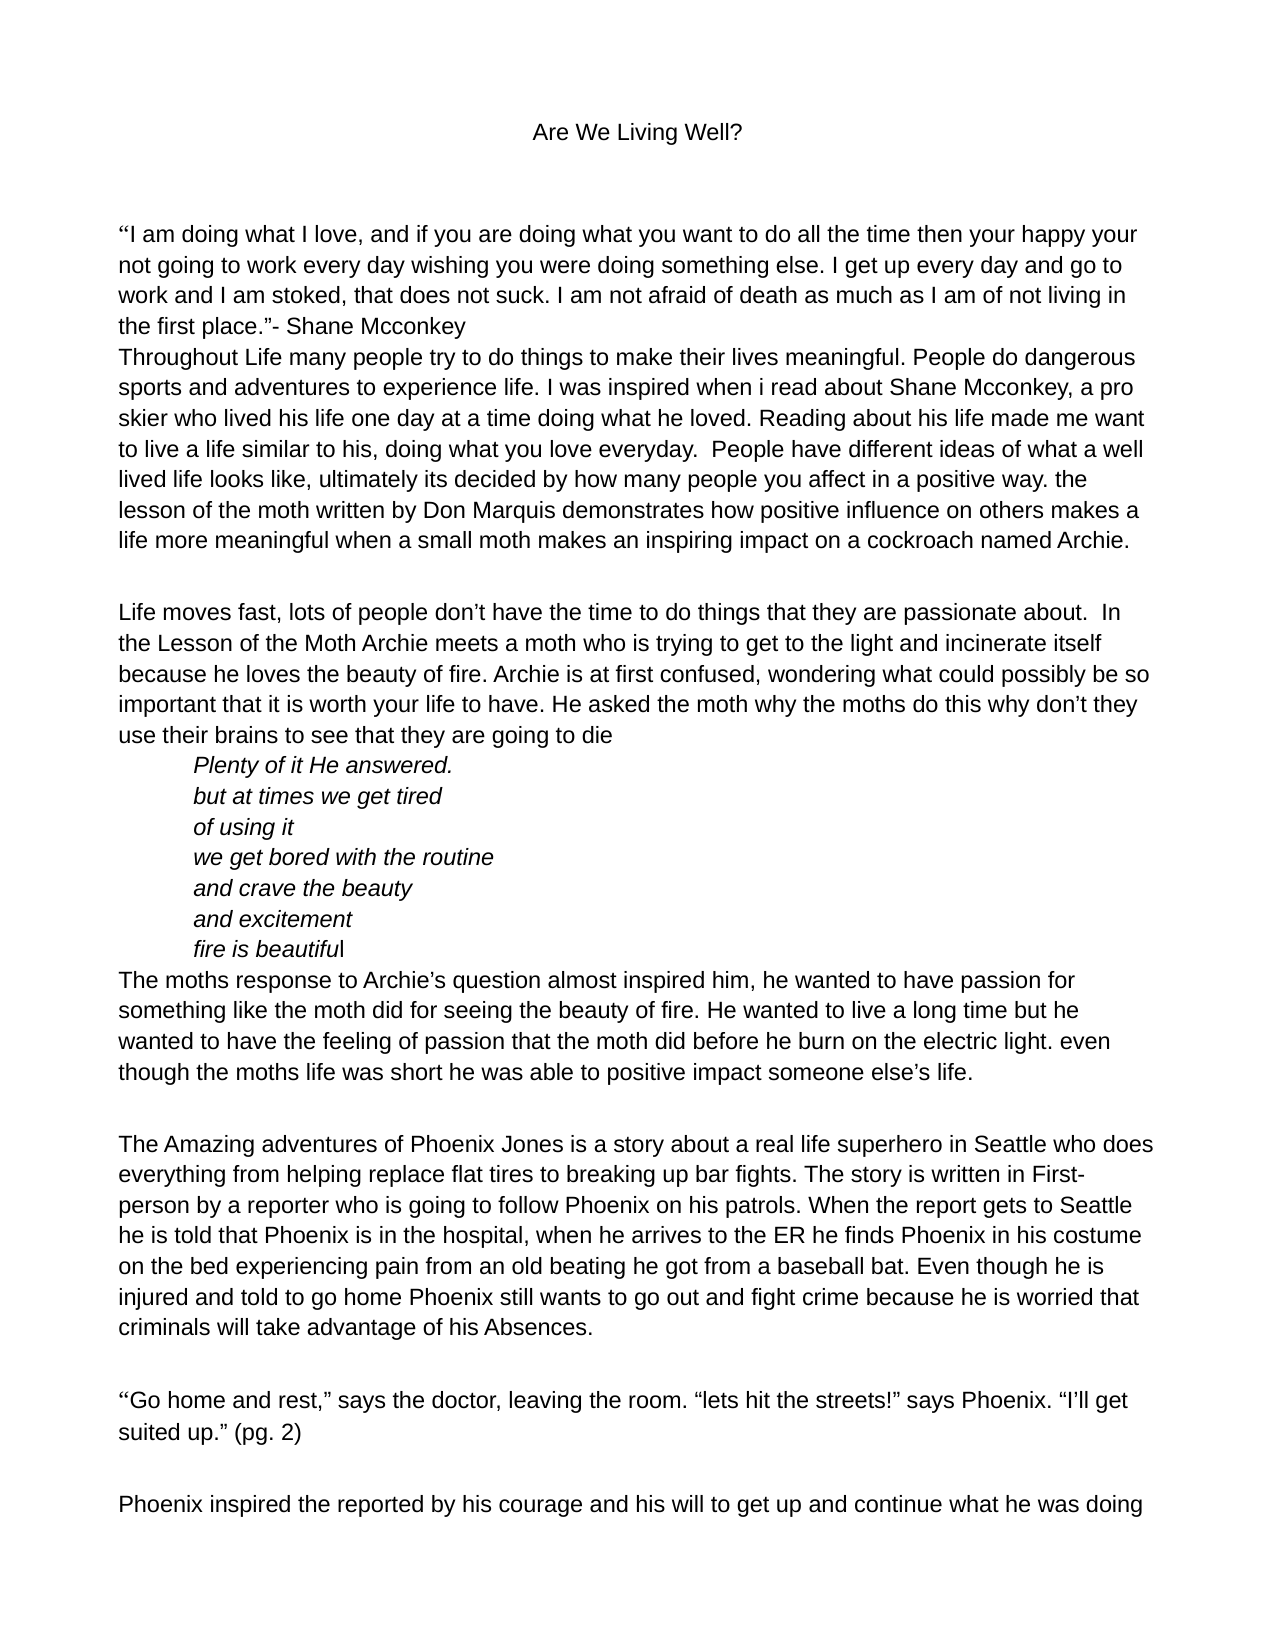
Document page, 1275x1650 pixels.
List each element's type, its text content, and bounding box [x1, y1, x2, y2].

text “Go home and rest,” says the doctor, leaving the room. “lets hit the streets!” says Phoenix. “I’ll get suited up.” (pg. 2) [118, 1386, 1157, 1445]
text Are We Living Well? [118, 118, 1157, 145]
text and crave the beauty [193, 874, 1157, 901]
text we get bored with the routine [193, 844, 1157, 871]
text “I am doing what I love, and if you are doing what you want to do all the time then your happy your not going to work every day wishing you were doing something else. I get up every day and go to work and I am stoked, that does not suck. I am not afraid of death as much as I am of not living in the first place.”- Shane Mcconkey [118, 219, 1157, 339]
text of using it [193, 813, 1157, 840]
text Plenty of it He answered. [193, 752, 1157, 779]
text The Amazing adventures of Phoenix Jones is a story about a real life superhero in Seattle who does everything from helping replace flat tires to breaking up bar fights. The story is written in First-person by a reporter who is going to follow Phoenix on his patrols. When the report gets to Seattle he is told that Phoenix is in the hospital, when he arrives to the ER he finds Phoenix in his costume on the bed experiencing pain from an old beating he got from a baseball bat. Even though he is injured and told to go home Phoenix still wants to go out and fight crime because he is worried that criminals will take advantage of his Absences. [118, 1130, 1157, 1341]
text but at times we get tired [193, 782, 1157, 809]
text Throughout Life many people try to do things to make their lives meaningful. People do dangerous sports and adventures to experience life. I was inspired when i read about Shane Mcconkey, a pro skier who lived his life one day at a time doing what he loved. Reading about his life made me want to live a life similar to his, doing what you love everyday. People have different ideas of what a well lived life looks like, ultimately its decided by how many people you affect in a positive way. the lesson of the moth written by Don Marquis demonstrates how positive influence on others makes a life more meaningful when a small moth makes an inspiring impact on a cockroach named Archie. [118, 343, 1157, 554]
text Life moves fast, lots of people don’t have the time to do things that they are passionate about. In the Lesson of the Moth Archie meets a moth who is trying to get to the light and incinerate itself because he loves the beauty of fire. Archie is at first confused, wondering what could possibly be so important that it is worth your life to have. He asked the moth why the moths do this why don’t they use their brains to see that they are going to die [118, 599, 1157, 748]
text fire is beautiful [193, 936, 1157, 962]
text Phoenix inspired the reported by his courage and his will to get up and continue what he was doing [118, 1490, 1157, 1517]
text and excitement [193, 905, 1157, 932]
text The moths response to Archie’s question almost inspired him, he wanted to have passion for something like the moth did for seeing the beauty of fire. He wanted to live a long time but he wanted to have the feeling of passion that the moth did before he burn on the electric light. even though the moths life was short he was able to positive impact someone else’s life. [118, 966, 1157, 1085]
